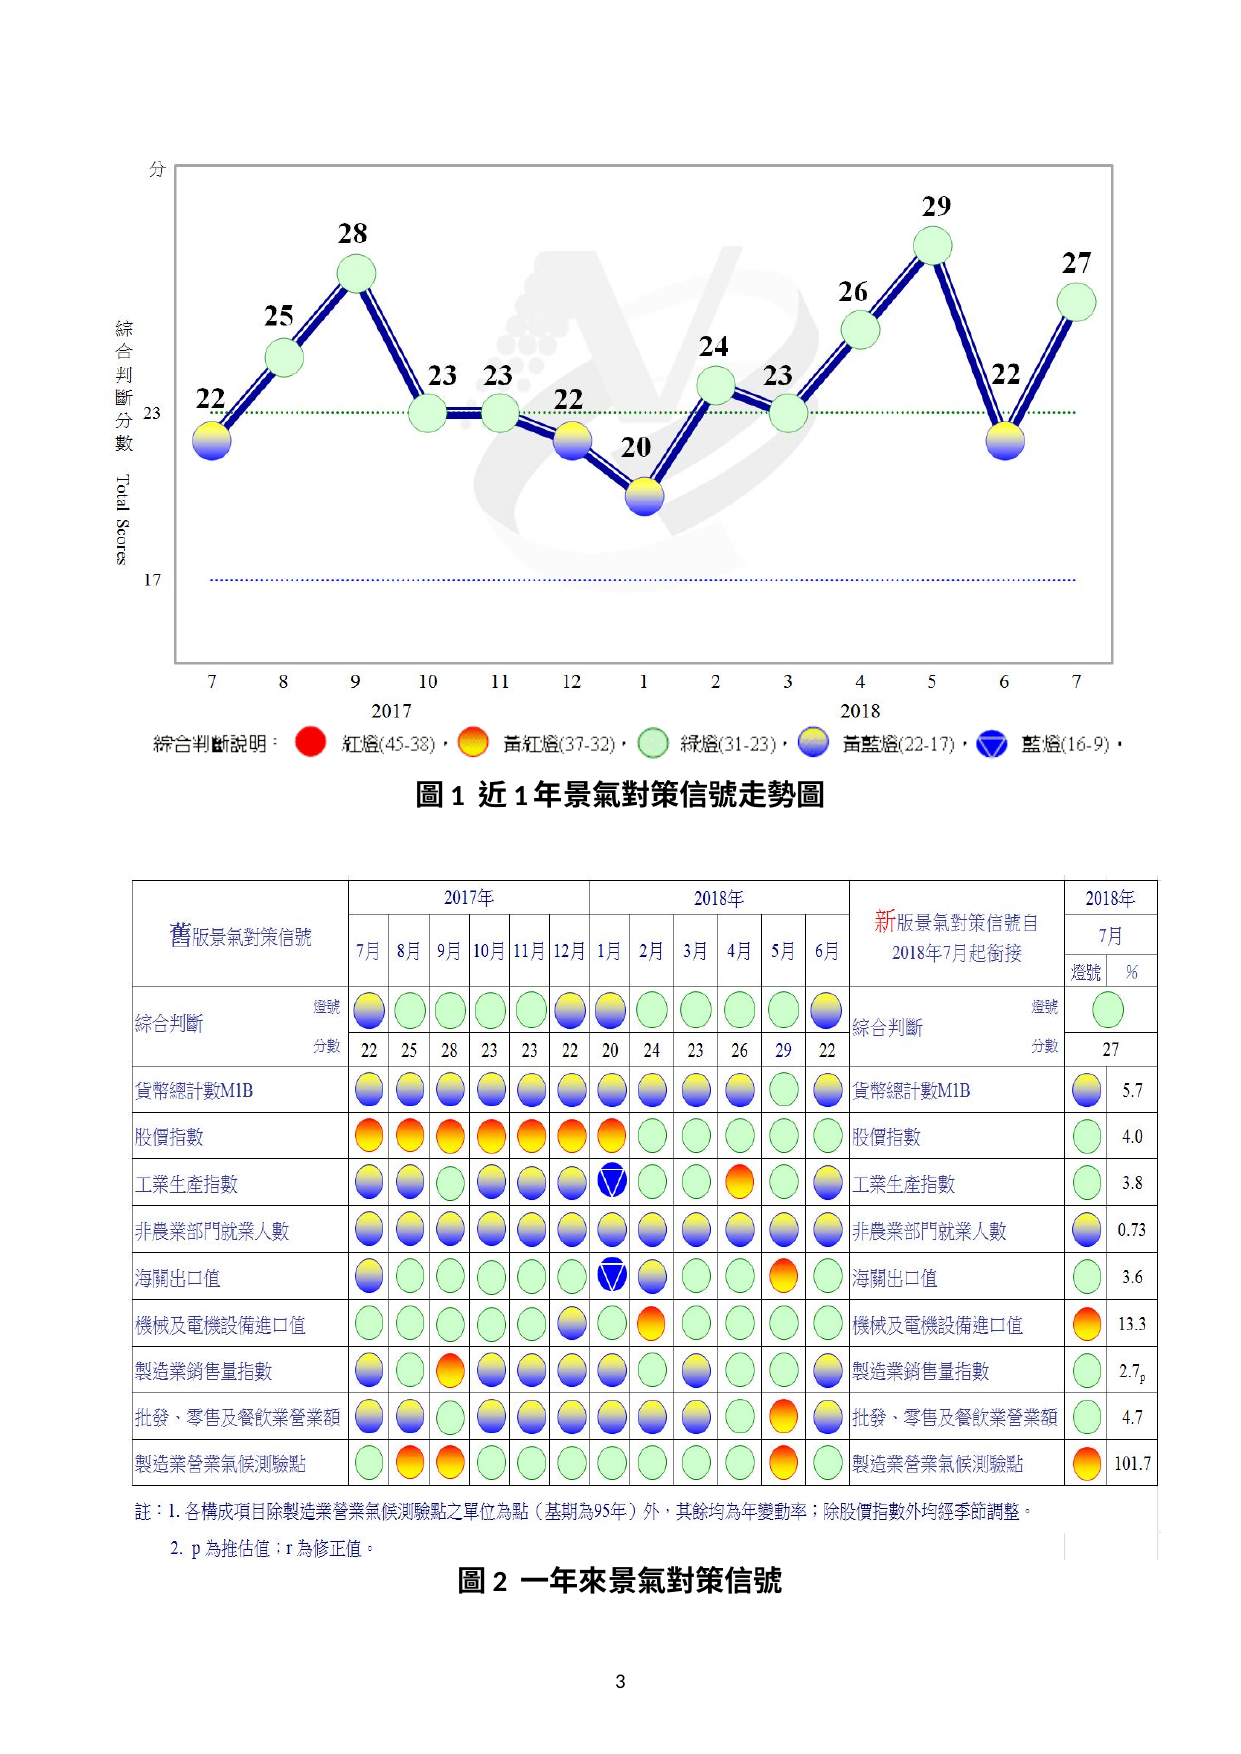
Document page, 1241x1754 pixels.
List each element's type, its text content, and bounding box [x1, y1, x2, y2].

picture [103, 146, 1119, 723]
picture [138, 725, 1139, 772]
picture [127, 875, 1162, 1560]
text 圖1 近1年景氣對策信號走勢圖 [112, 150, 1128, 814]
text 圖2 一年來景氣對策信號 [112, 1560, 1128, 1599]
